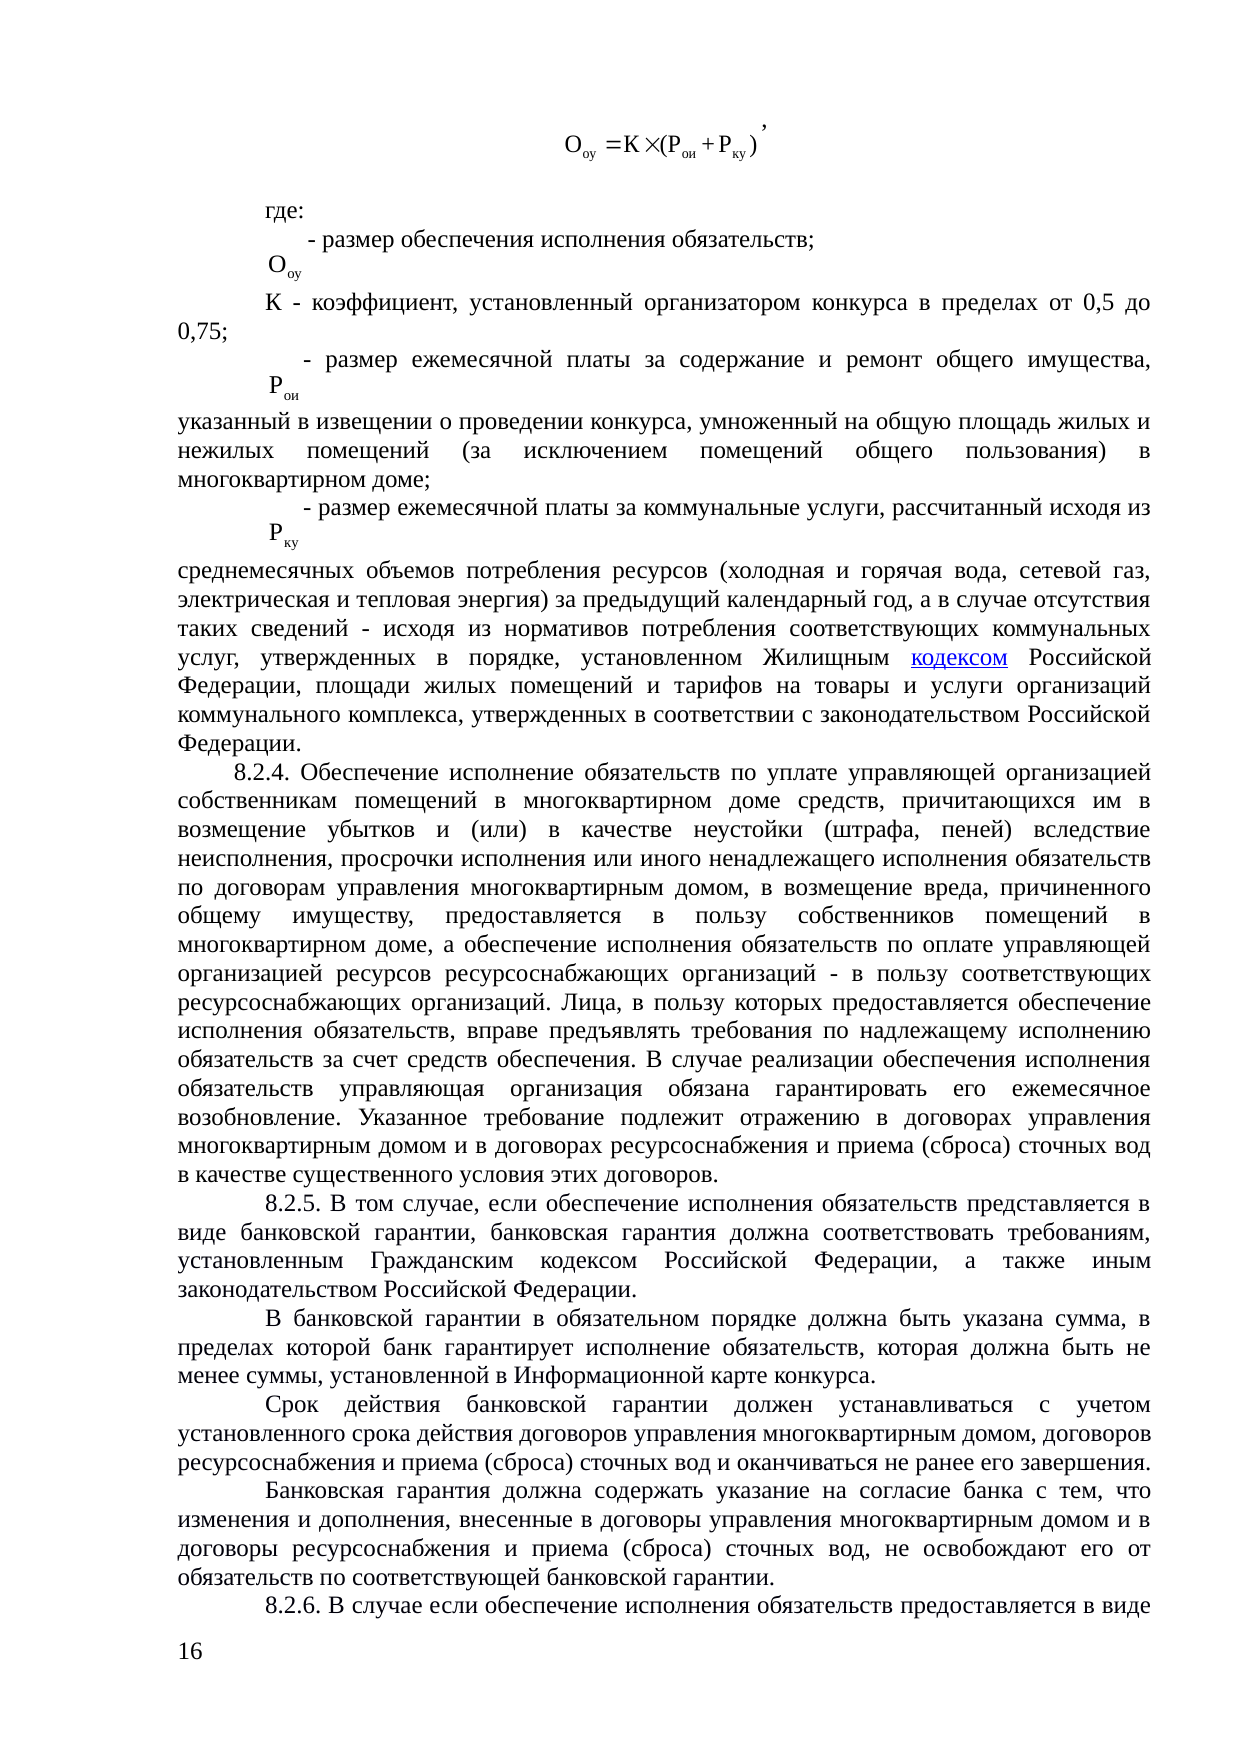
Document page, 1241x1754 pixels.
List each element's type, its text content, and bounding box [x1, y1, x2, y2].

subtitle 8.2.6. В случае если обеспечение исполнения обязательств предоставляется в виде [177, 1590, 1152, 1619]
subtitle Банковская гарантия должна содержать указание на согласие банка с тем, что изменения и дополнения, внесенные в договоры управления многоквартирным домом и в договоры ресурсоснабжения и приема (сброса) сточных вод, не освобождают его от обязательств по соответствующей банковской гарантии. [177, 1475, 1152, 1590]
text 8.2.4. Обеспечение исполнение обязательств по уплате управляющей организацией собственникам помещений в многоквартирном доме средств, причитающихся им в возмещение убытков и (или) в качестве неустойки (штрафа, пеней) вследствие неисполнения, просрочки исполнения или иного ненадлежащего исполнения обязательств по договорам управления многоквартирным домом, в возмещение вреда, причиненного общему имуществу, предоставляется в пользу собственников помещений в многоквартирном доме, а обеспечение исполнения обязательств по оплате управляющей организацией ресурсов ресурсоснабжающих организаций - в пользу соответствующих ресурсоснабжающих организаций. Лица, в пользу которых предоставляется обеспечение исполнения обязательств, вправе предъявлять требования по надлежащему исполнению обязательств за счет средств обеспечения. В случае реализации обеспечения исполнения обязательств управляющая организация обязана гарантировать его ежемесячное возобновление. Указанное требование подлежит отражению в договорах управления многоквартирным домом и в договорах ресурсоснабжения и приема (сброса) сточных вод в качестве существенного условия этих договоров. [177, 757, 1152, 1188]
text , [177, 104, 1152, 167]
text - размер обеспечения исполнения обязательств; [177, 224, 1152, 287]
subtitle 8.2.5. В том случае, если обеспечение исполнения обязательств представляется в виде банковской гарантии, банковская гарантия должна соответствовать требованиям, установленным Гражданским кодексом Российской Федерации, а также иным законодательством Российской Федерации. [177, 1188, 1152, 1303]
text К - коэффициент, установленный организатором конкурса в пределах от 0,5 до 0,75; [177, 287, 1152, 344]
text - размер ежемесячной платы за коммунальные услуги, рассчитанный исходя из среднемесячных объемов потребления ресурсов (холодная и горячая вода, сетевой газ, электрическая и тепловая энергия) за предыдущий календарный год, а в случае отсутствия таких сведений - исходя из нормативов потребления соответствующих коммунальных услуг, утвержденных в порядке, установленном Жилищным кодексом Российской Федерации, площади жилых помещений и тарифов на товары и услуги организаций коммунального комплекса, утвержденных в соответствии с законодательством Российской Федерации. [177, 492, 1152, 757]
subtitle Срок действия банковской гарантии должен устанавливаться с учетом установленного срока действия договоров управления многоквартирным домом, договоров ресурсоснабжения и приема (сброса) сточных вод и оканчиваться не ранее его завершения. [177, 1389, 1152, 1475]
text где: [177, 195, 1152, 224]
text - размер ежемесячной платы за содержание и ремонт общего имущества, указанный в извещении о проведении конкурса, умноженный на общую площадь жилых и нежилых помещений (за исключением помещений общего пользования) в многоквартирном доме; [177, 344, 1152, 492]
subtitle В банковской гарантии в обязательном порядке должна быть указана сумма, в пределах которой банк гарантирует исполнение обязательств, которая должна быть не менее суммы, установленной в Информационной карте конкурса. [177, 1303, 1152, 1389]
